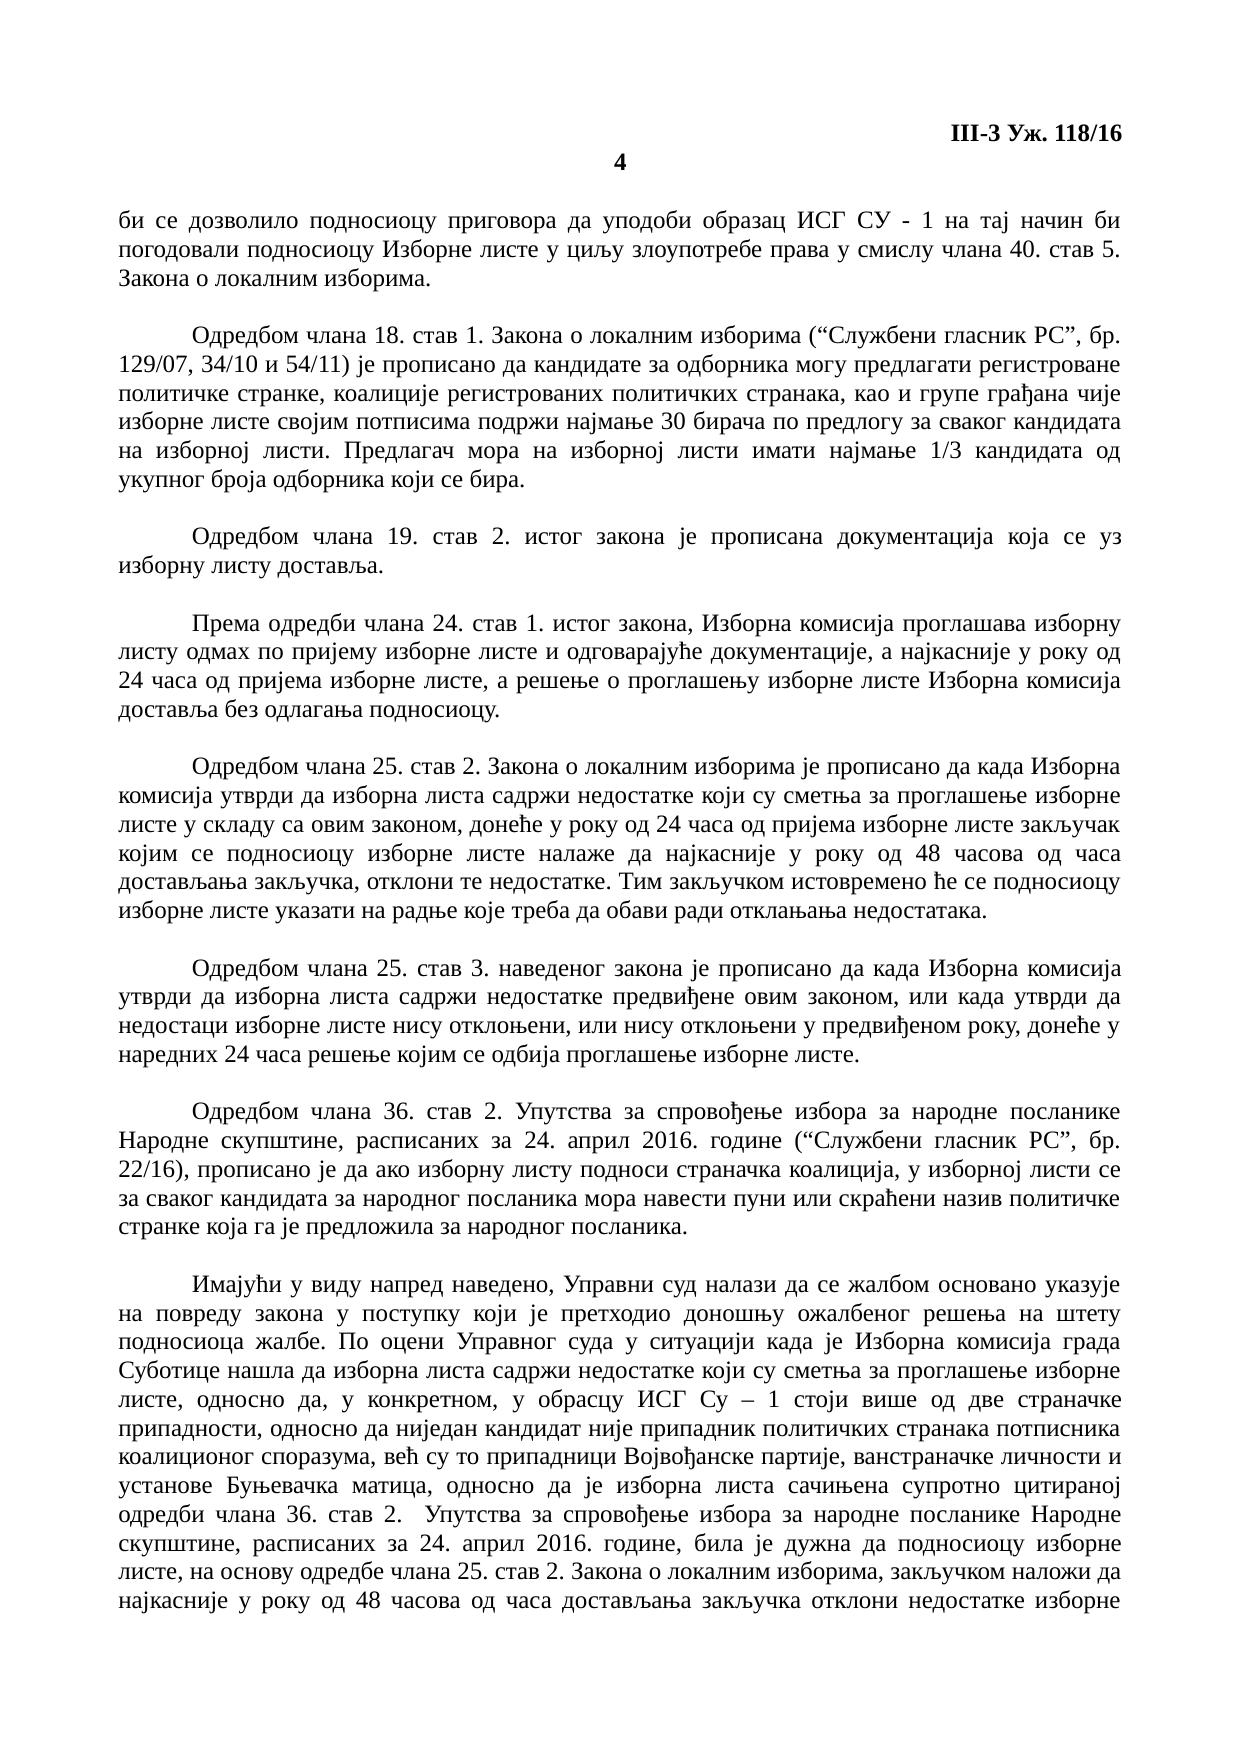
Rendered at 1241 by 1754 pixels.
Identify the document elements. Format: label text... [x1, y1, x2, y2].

text Одредбом члана 25. став 3. наведеног закона је прописано да када Изборна комисија утврди да изборна листа садржи недостатке предвиђене овим законом, или када утврди да недостаци изборне листе нису отклоњени, или нису отклоњени у предвиђеном року, донеће у наредних 24 часа решење којим се одбија проглашење изборне листе. [118, 953, 1122, 1068]
text Одредбом члана 19. став 2. истог закона је прописана документација која се уз изборну листу доставља. [118, 521, 1122, 579]
text Имајући у виду напред наведено, Управни суд налази да се жалбом основано указује на повреду закона у поступку који је претходио доношњу ожалбеног решења на штету подносиоца жалбе. По оцени Управног суда у ситуацији када је Изборна комисија града Суботице нашла да изборна листа садржи недостатке који су сметња за проглашење изборне листе, односно да, у конкретном, у обрасцу ИСГ Су – 1 стоји више од две страначке припадности, односно да ниједан кандидат није припадник политичких странака потписника коалиционог споразума, већ су то припадници Војвођанске партије, ванстраначке личности и установе Буњевачка матица, односно да је изборна листа сачињена супротно цитираној одредби члана 36. став 2. Упутства за спровођење избора за народне посланике Народне скупштине, расписаних за 24. април 2016. године, била је дужна да подносиоцу изборне листе, на основу одредбе члана 25. став 2. Закона о локалним изборима, закључком наложи да најкасније у року од 48 часова од часа достављања закључка отклони недостатке изборне [118, 1269, 1122, 1614]
text Одредбом члана 25. став 2. Закона о локалним изборима је прописано да када Изборна комисија утврди да изборна листа садржи недостатке који су сметња за проглашење изборне листе у складу са овим законом, донеће у року од 24 часа од пријема изборне листе закључак којим се подносиоцу изборне листе налаже да најкасније у року од 48 часова од часа достављања закључка, отклони те недостатке. Тим закључком истовремено ће се подносиоцу изборне листе указати на радње које треба да обави ради отклањања недостатака. [118, 751, 1122, 924]
text би се дозволило подносиоцу приговора да уподоби образац ИСГ СУ - 1 на тај начин би погодовали подносиоцу Изборне листе у циљу злоупотребе права у смислу члана 40. став 5. Закона о локалним изборима. [118, 205, 1122, 291]
text Одредбом члана 18. став 1. Закона о локалним изборима (“Службени гласник РС”, бр. 129/07, 34/10 и 54/11) је прописано да кандидате за одборника могу предлагати регистроване политичке странке, коалиције регистрованих политичких странака, као и групе грађана чије изборне листе својим потписима подржи најмање 30 бирача по предлогу за сваког кандидата на изборној листи. Предлагач мора на изборној листи имати најмање 1/3 кандидата од укупног броја одборника који се бира. [118, 320, 1122, 493]
text Према одредби члана 24. став 1. истог закона, Изборна комисија проглашава изборну листу одмах по пријему изборне листе и одговарајуће документације, а најкасније у року од 24 часа од пријема изборне листе, а решење о проглашењу изборне листе Изборна комисија доставља без одлагања подносиоцу. [118, 608, 1122, 723]
text Одредбом члана 36. став 2. Упутства за спровођење избора за народне посланике Народне скупштине, расписаних за 24. април 2016. године (“Службени гласник РС”, бр. 22/16), прописано је да ако изборну листу подноси страначка коалиција, у изборној листи се за сваког кандидата за народног посланика мора навести пуни или скраћени назив политичке странке која га је предложила за народног посланика. [118, 1096, 1122, 1240]
